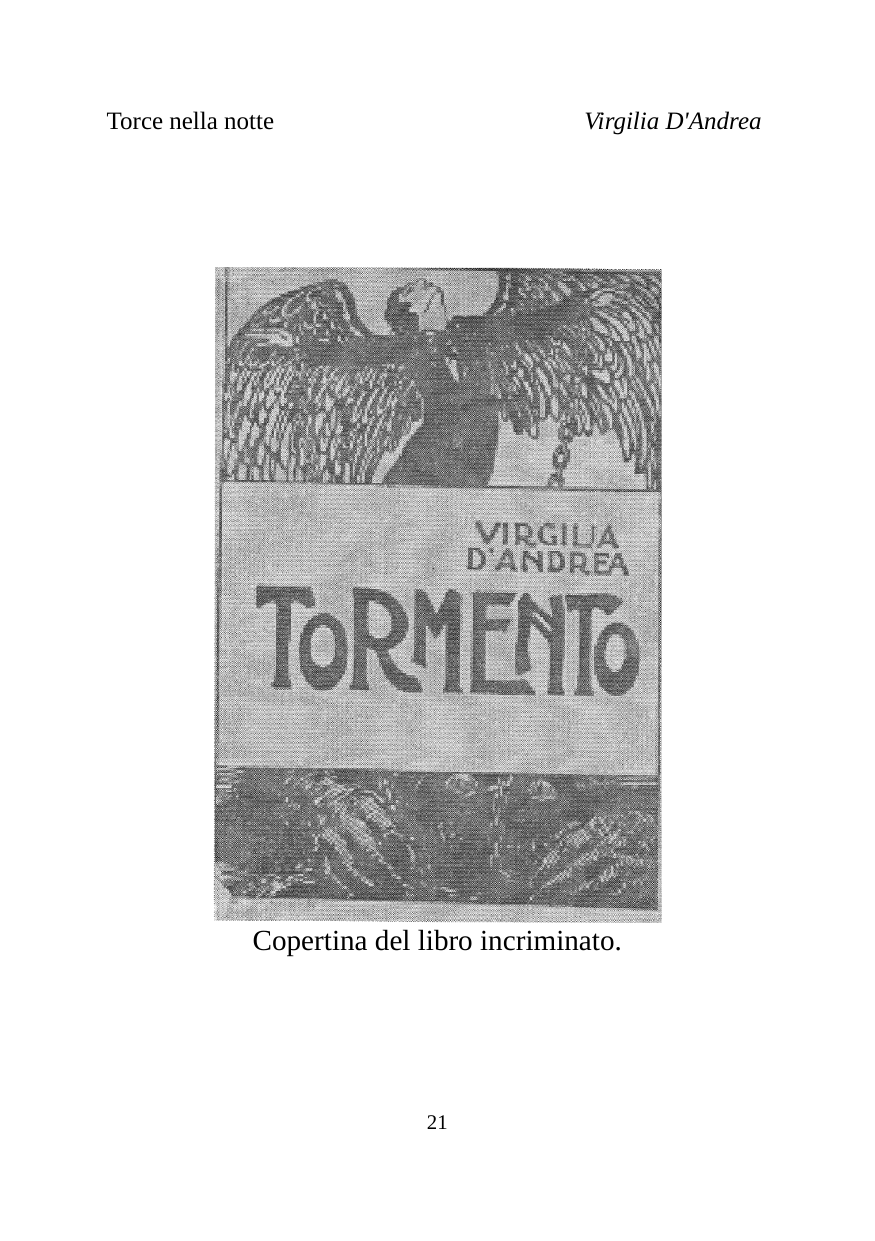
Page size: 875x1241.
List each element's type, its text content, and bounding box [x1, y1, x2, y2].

table_header [106, 259, 768, 264]
picture [212, 264, 662, 923]
table_header Copertina del libro incriminato. [106, 265, 768, 962]
